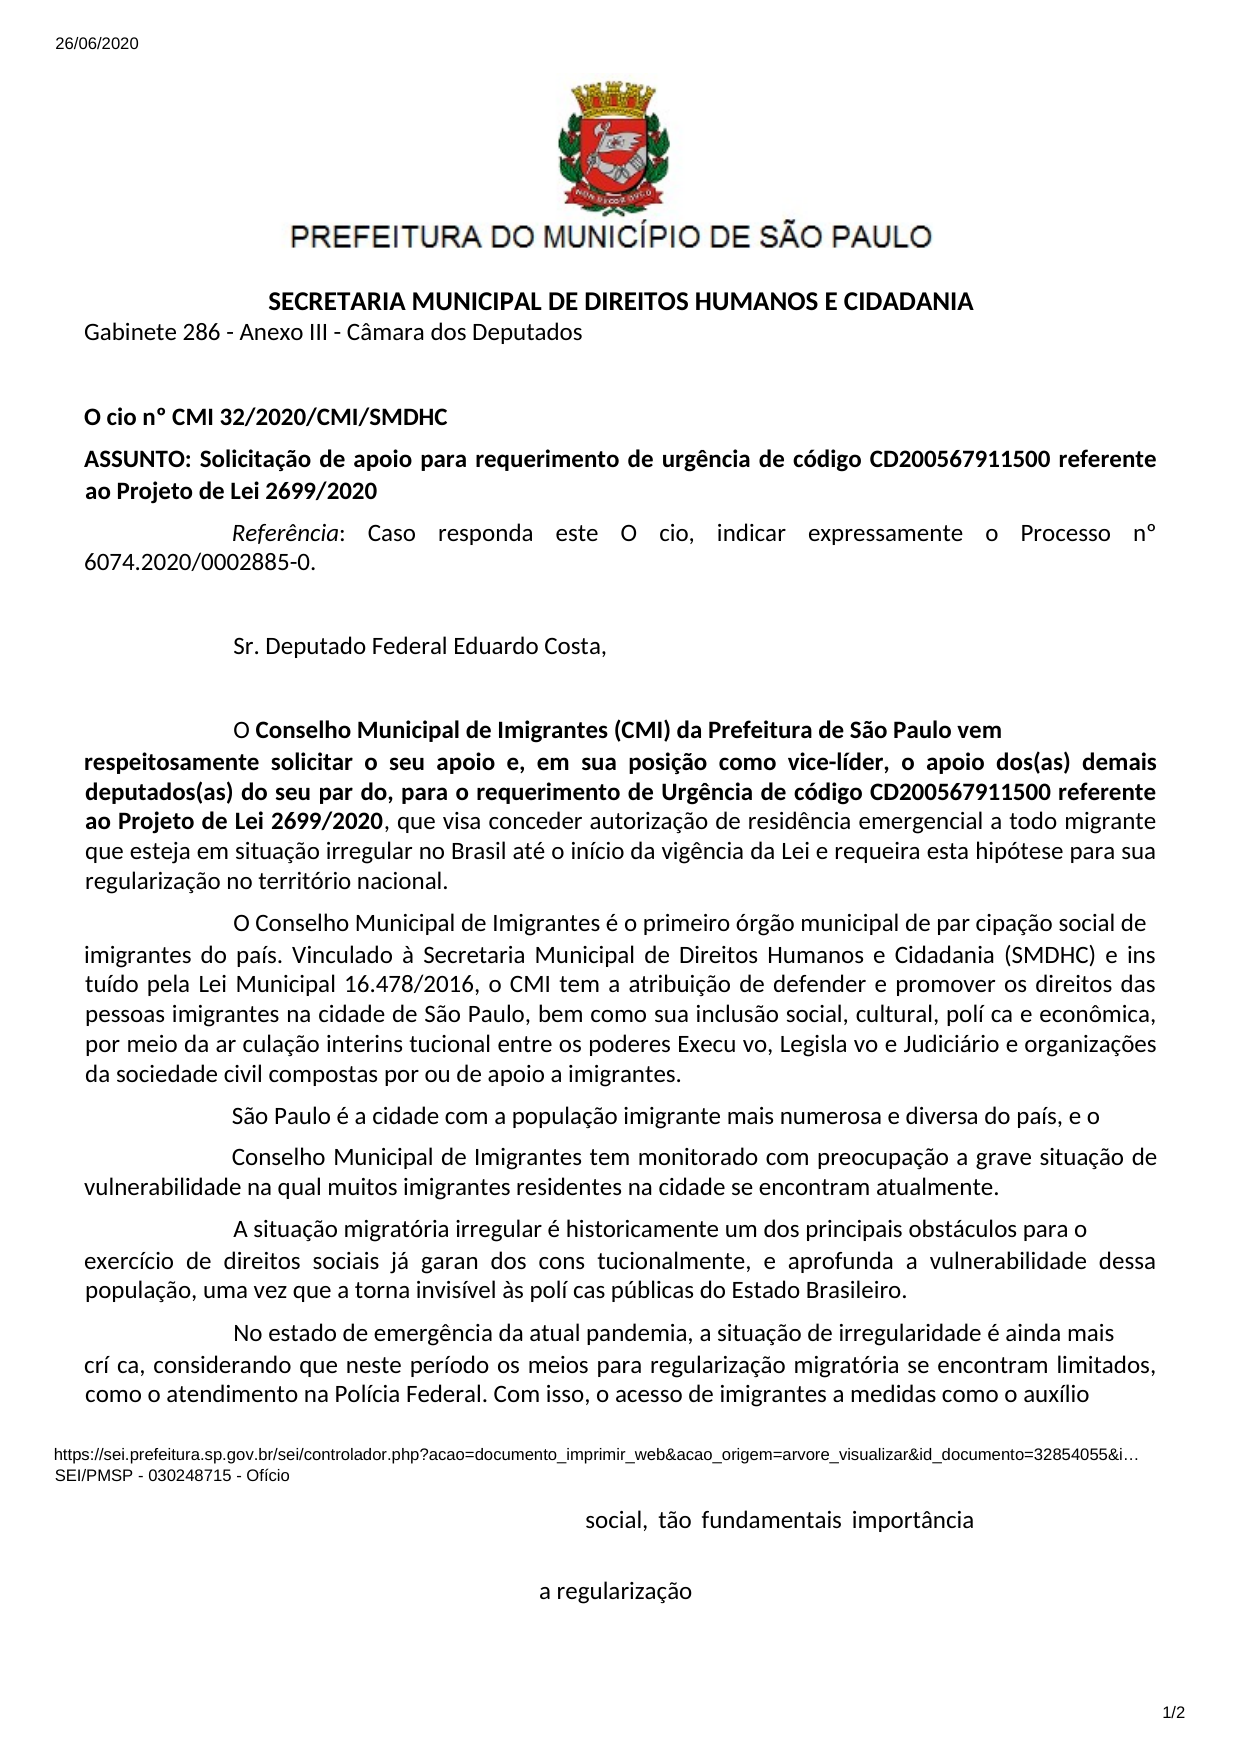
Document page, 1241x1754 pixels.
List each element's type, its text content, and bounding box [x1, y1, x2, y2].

text O Conselho Municipal de Imigrantes (CMI) da Prefeitura de São Paulo vem [233, 714, 1158, 745]
text exercício de direitos sociais já garan dos cons tucionalmente, e aprofunda a vulnerabilidade dessa população, uma vez que a torna invisível às polí cas públicas do Estado Brasileiro. [84, 1246, 1158, 1305]
text Referência: Caso responda este O cio, indicar expressamente o Processo nº 6074.2020/0002885-0. [84, 517, 1158, 577]
text Conselho Municipal de Imigrantes tem monitorado com preocupação a grave situação de vulnerabilidade na qual muitos imigrantes residentes na cidade se encontram atualmente. [84, 1142, 1158, 1201]
text respeitosamente solicitar o seu apoio e, em sua posição como vice-líder, o apoio dos(as) demais deputados(as) do seu par do, para o requerimento de Urgência de código CD200567911500 referente ao Projeto de Lei 2699/2020, que visa conceder autorização de residência emergencial a todo migrante que esteja em situação irregular no Brasil até o início da vigência da Lei e requeira esta hipótese para sua regularização no território nacional. [84, 747, 1158, 895]
text São Paulo é a cidade com a população imigrante mais numerosa e diversa do país, e o [84, 1100, 1158, 1130]
text social, tão fundamentais importância a regularização [539, 1504, 974, 1606]
text O Conselho Municipal de Imigrantes é o primeiro órgão municipal de par cipação social de [233, 908, 1158, 937]
text O cio nº CMI 32/2020/CMI/SMDHC [84, 401, 1158, 431]
text https://sei.prefeitura.sp.gov.br/sei/controlador.php?acao=documento_imprimir_web&acao_origem=arvore_visualizar&id_documento=32854055&i… SEI/PMSP - 030248715 - Ofício [53, 1445, 1166, 1485]
text ASSUNTO: Solicitação de apoio para requerimento de urgência de código CD200567911500 referente ao Projeto de Lei 2699/2020 [84, 443, 1158, 506]
text imigrantes do país. Vinculado à Secretaria Municipal de Direitos Humanos e Cidadania (SMDHC) e ins tuído pela Lei Municipal 16.478/2016, o CMI tem a atribuição de defender e promover os direitos das pessoas imigrantes na cidade de São Paulo, bem como sua inclusão social, cultural, polí ca e econômica, por meio da ar culação interins tucional entre os poderes Execu vo, Legisla vo e Judiciário e organizações da sociedade civil compostas por ou de apoio a imigrantes. [84, 940, 1158, 1088]
text A situação migratória irregular é historicamente um dos principais obstáculos para o [233, 1214, 1158, 1243]
picture [257, 73, 986, 262]
text No estado de emergência da atual pandemia, a situação de irregularidade é ainda mais [233, 1317, 1158, 1347]
text crí ca, considerando que neste período os meios para regularização migratória se encontram limitados, como o atendimento na Polícia Federal. Com isso, o acesso de imigrantes a medidas como o auxílio [84, 1350, 1158, 1409]
text Gabinete 286 - Anexo III - Câmara dos Deputados [84, 317, 1158, 347]
text Sr. Deputado Federal Eduardo Costa, [233, 631, 1158, 660]
